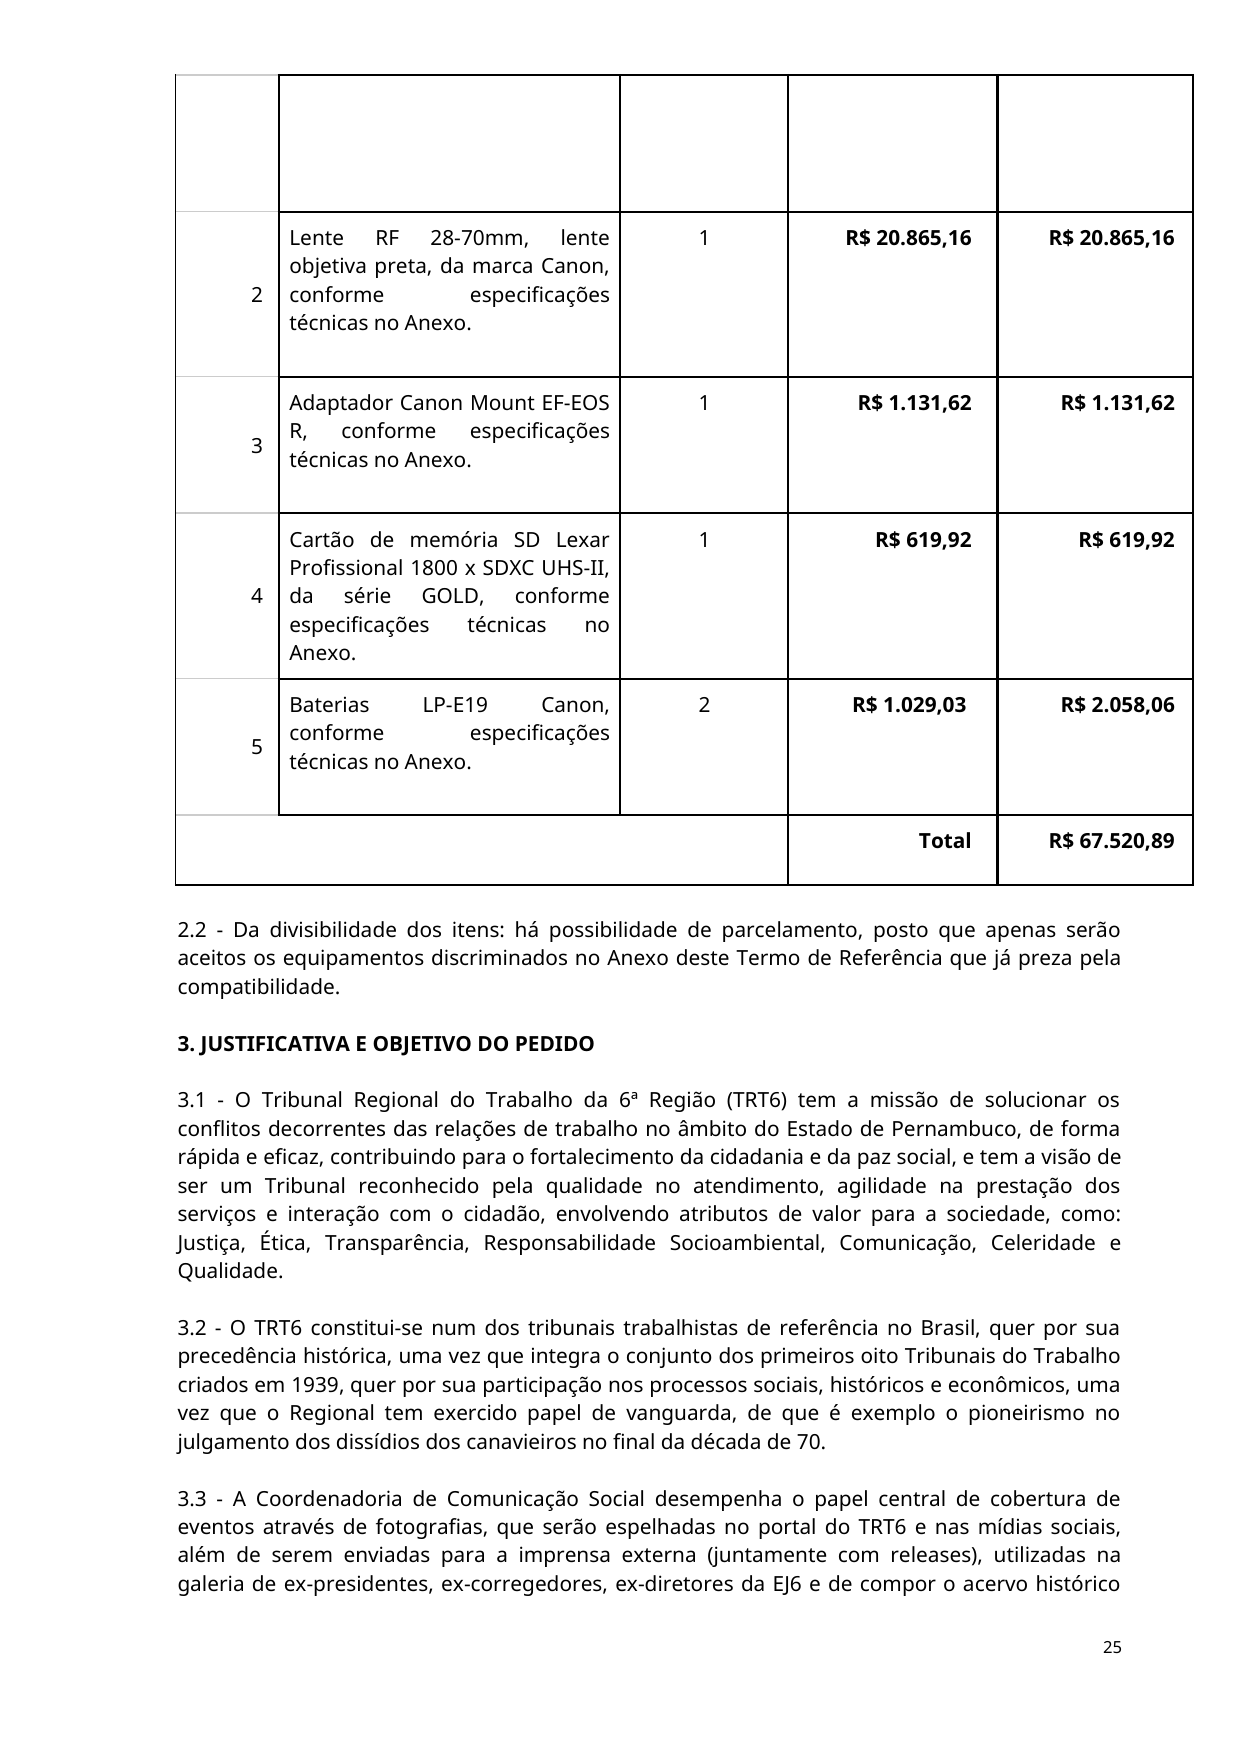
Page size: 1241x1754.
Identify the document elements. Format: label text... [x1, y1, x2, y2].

table_cell [280, 76, 619, 211]
table_cell Baterias LP-E19 Canon, conforme especificações técnicas no Anexo. [280, 680, 619, 814]
table_cell R$ 1.029,03 [789, 680, 996, 814]
table_cell 2 [621, 680, 787, 814]
table_cell 1 [621, 213, 787, 376]
table_cell R$ 1.131,62 [999, 378, 1192, 512]
table_cell Cartão de memória SD Lexar Profissional 1800 x SDXC UHS-II, da série GOLD, conforme especificações técnicas no Anexo. [280, 514, 619, 677]
table_cell [789, 76, 996, 211]
table_cell [176, 816, 787, 884]
text 3.1 - O Tribunal Regional do Trabalho da 6ª Região (TRT6) tem a missão de solucionar os conflitos decorrentes das relações de trabalho no âmbito do Estado de Pernambuco, de forma rápida e eficaz, contribuindo para o fortalecimento da cidadania e da paz social, e tem a visão de ser um Tribunal reconhecido pela qualidade no atendimento, agilidade na prestação dos serviços e interação com o cidadão, envolvendo atributos de valor para a sociedade, como: Justiça, Ética, Transparência, Responsabilidade Socioambiental, Comunicação, Celeridade e Qualidade. [177, 1086, 1122, 1284]
table_cell Adaptador Canon Mount EF-EOS R, conforme especificações técnicas no Anexo. [280, 378, 619, 512]
table_cell R$ 67.520,89 [999, 816, 1192, 884]
table_cell 2 [176, 212, 278, 376]
table_cell 3 [176, 377, 278, 512]
table_cell R$ 619,92 [999, 514, 1192, 677]
table_cell R$ 20.865,16 [999, 213, 1192, 376]
table_cell R$ 619,92 [789, 514, 996, 677]
table_cell 1 [621, 514, 787, 677]
table_cell 4 [176, 514, 278, 677]
table_cell R$ 20.865,16 [789, 213, 996, 376]
table_cell [999, 76, 1192, 211]
text 3.3 - A Coordenadoria de Comunicação Social desempenha o papel central de cobertura de eventos através de fotografias, que serão espelhadas no portal do TRT6 e nas mídias sociais, além de serem enviadas para a imprensa externa (juntamente com releases), utilizadas na galeria de ex-presidentes, ex-corregedores, ex-diretores da EJ6 e de compor o acervo histórico [177, 1484, 1122, 1597]
table_cell 1 [621, 378, 787, 512]
table_cell Total [789, 816, 996, 884]
table_cell [621, 76, 787, 211]
table_cell R$ 2.058,06 [999, 680, 1192, 814]
text 2.2 - Da divisibilidade dos itens: há possibilidade de parcelamento, posto que apenas serão aceitos os equipamentos discriminados no Anexo deste Termo de Referência que já preza pela compatibilidade. [177, 915, 1122, 1000]
table_cell R$ 1.131,62 [789, 378, 996, 512]
table_cell Lente RF 28-70mm, lente objetiva preta, da marca Canon, conforme especificações técnicas no Anexo. [280, 213, 619, 376]
table_cell 5 [176, 679, 278, 814]
table_cell [176, 76, 278, 211]
text 3.2 - O TRT6 constitui-se num dos tribunais trabalhistas de referência no Brasil, quer por sua precedência histórica, uma vez que integra o conjunto dos primeiros oito Tribunais do Trabalho criados em 1939, quer por sua participação nos processos sociais, históricos e econômicos, uma vez que o Regional tem exercido papel de vanguarda, de que é exemplo o pioneirismo no julgamento dos dissídios dos canavieiros no final da década de 70. [177, 1313, 1122, 1455]
text 3. JUSTIFICATIVA E OBJETIVO DO PEDIDO [177, 1029, 1122, 1057]
